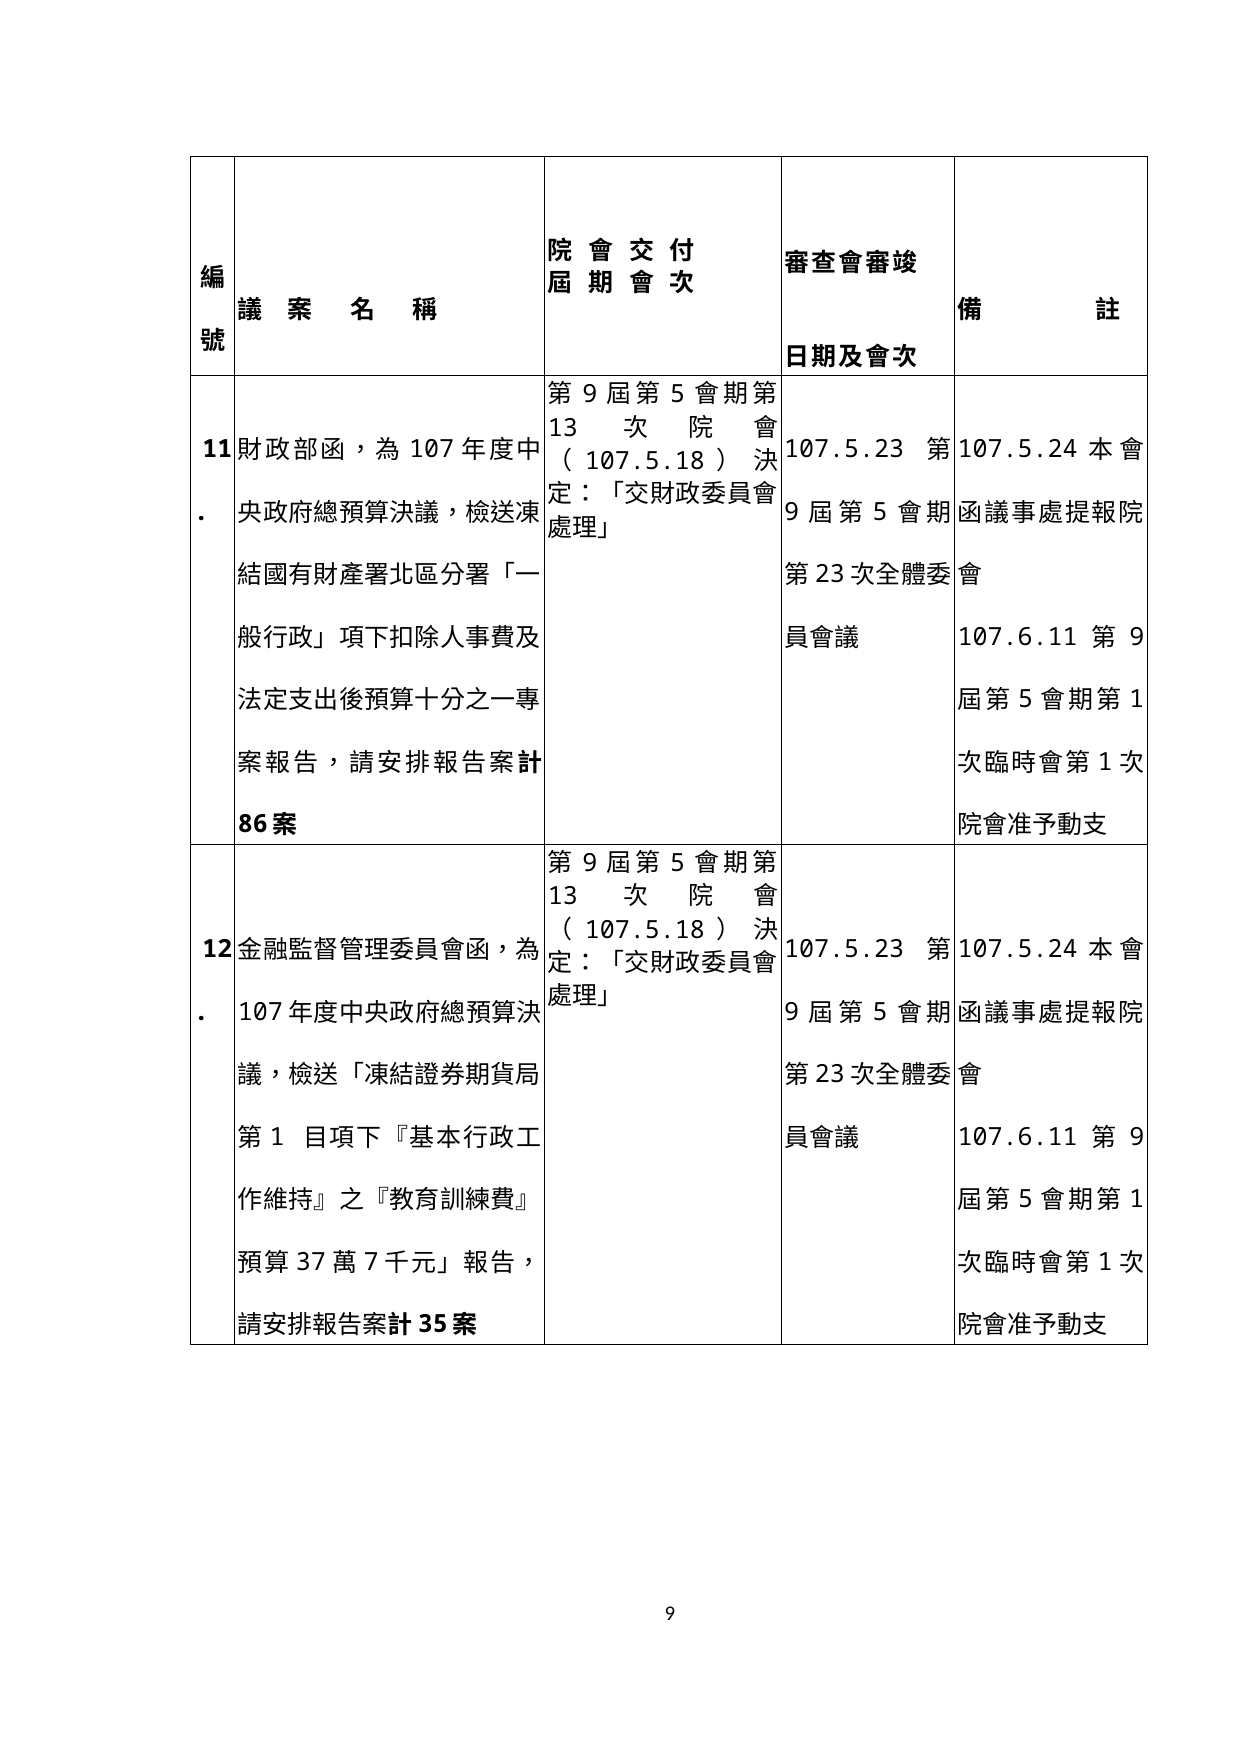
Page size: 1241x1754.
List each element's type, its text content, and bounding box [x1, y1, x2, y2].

table_cell 107.5.23第9屆第5會期第23次全體委員會議 [782, 845, 954, 1344]
table_cell 第9屆第5會期第13次院會（107.5.18）決定：「交財政委員會處理」 [545, 845, 781, 1344]
table_cell 107.5.24本會函議事處提報院會 107.6.11第9屆第5會期第1次臨時會第1次院會准予動支 [955, 845, 1147, 1344]
table_header 院會交付 屆期會次 [545, 157, 781, 375]
table_header 編號 [191, 157, 234, 375]
table_header 議 案 名 稱 [235, 157, 544, 375]
table_cell 金融監督管理委員會函，為107年度中央政府總預算決議，檢送「凍結證券期貨局第1 目項下『基本行政工作維持』之『教育訓練費』預算37萬7千元」報告，請安排報告案計35案 [235, 845, 544, 1344]
table_header 審查會審竣 日期及會次 [782, 157, 954, 375]
table_cell [191, 845, 234, 1344]
table_cell 財政部函，為107年度中央政府總預算決議，檢送凍結國有財產署北區分署「一般行政」項下扣除人事費及法定支出後預算十分之一專案報告，請安排報告案計86案 [235, 376, 544, 844]
table_cell 107.5.24本會函議事處提報院會 107.6.11第9屆第5會期第1次臨時會第1次院會准予動支 [955, 376, 1147, 844]
table_header 備 註 [955, 157, 1147, 375]
table_cell 第9屆第5會期第13次院會（107.5.18）決定：「交財政委員會處理」 [545, 376, 781, 844]
table_cell [191, 376, 234, 844]
table_cell 107.5.23第9屆第5會期第23次全體委員會議 [782, 376, 954, 844]
